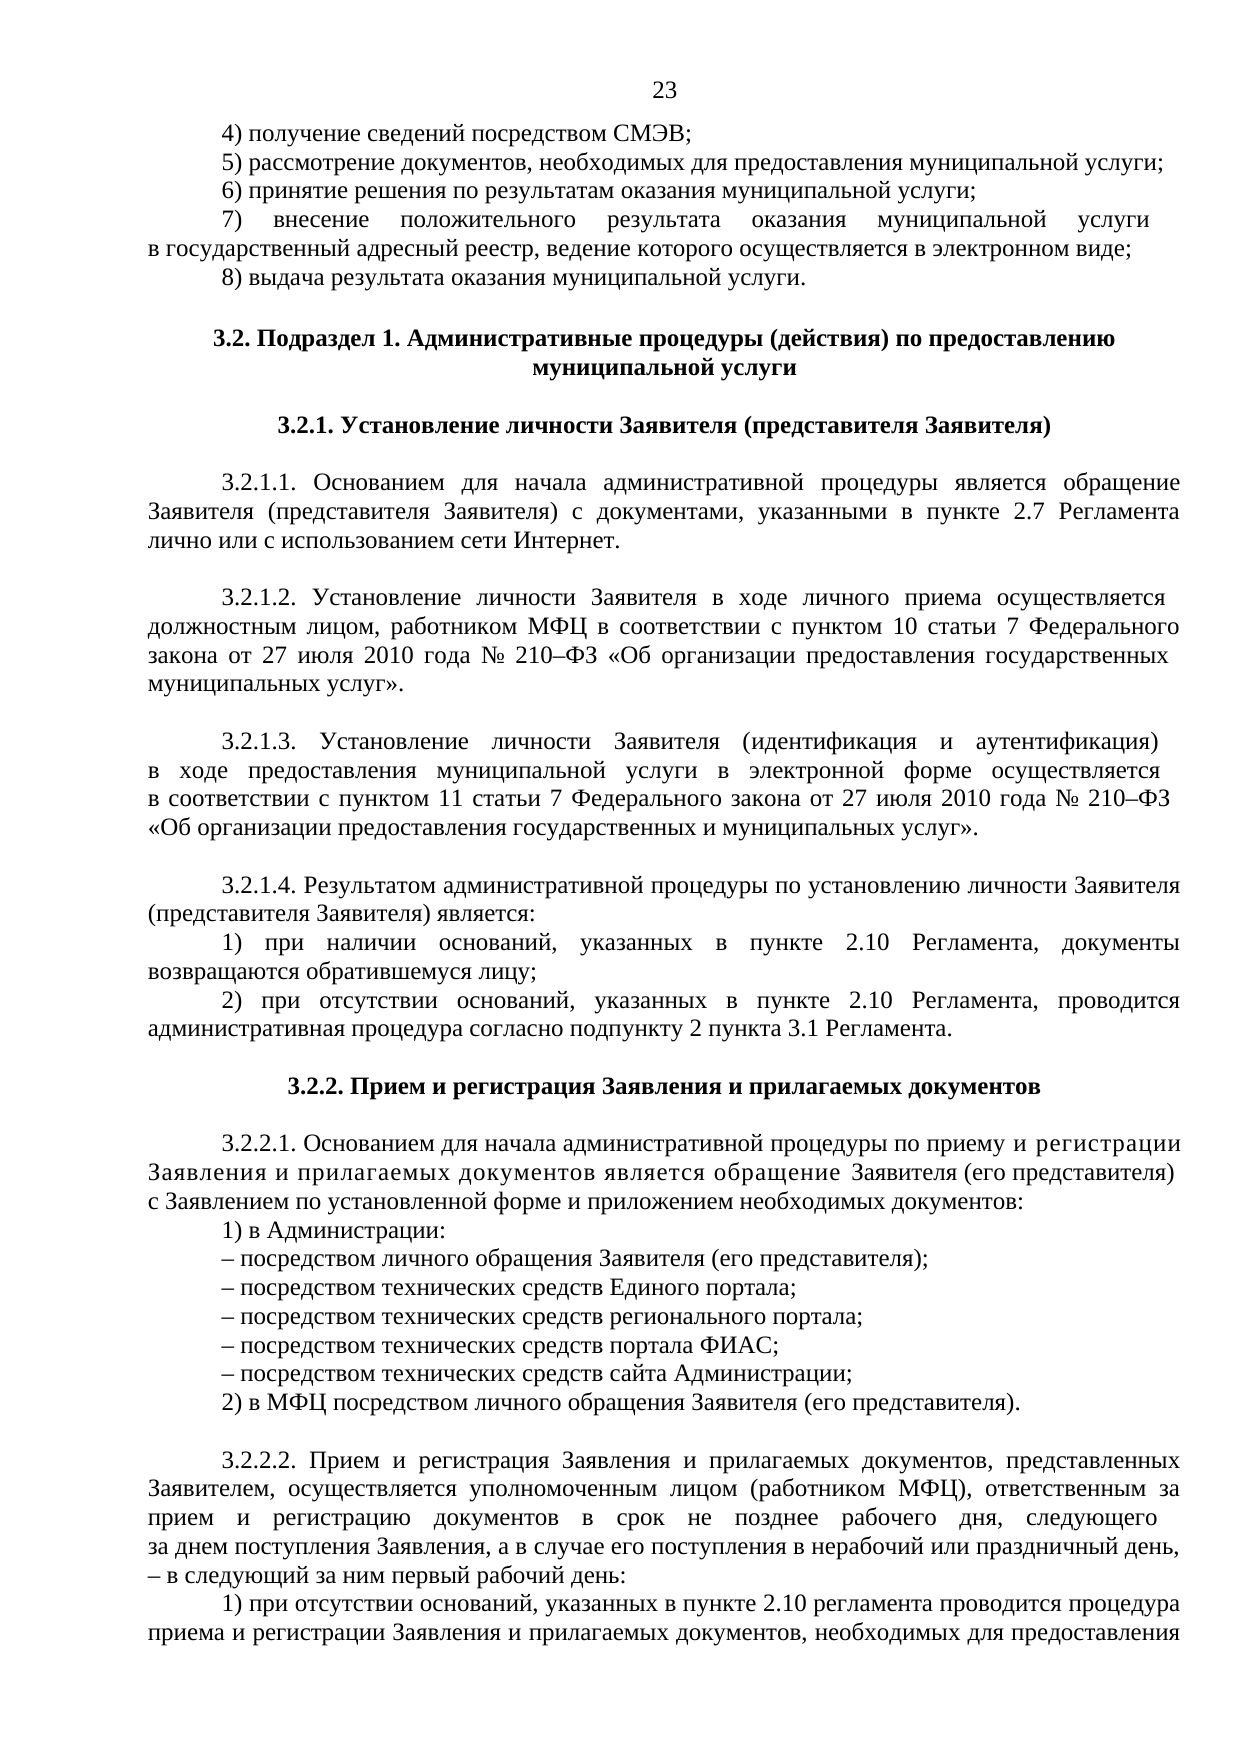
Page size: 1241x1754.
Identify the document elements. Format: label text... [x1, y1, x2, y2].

text 3.2.1.1. Основанием для начала административной процедуры является обращение Заявителя (представителя Заявителя) с документами, указанными в пункте 2.7 Регламента лично или с использованием сети Интернет. [148, 467, 1181, 553]
text 1) при отсутствии оснований, указанных в пункте 2.10 регламента проводится процедура приема и регистрации Заявления и прилагаемых документов, необходимых для предоставления [148, 1588, 1181, 1646]
text 3.2.2. Прием и регистрация Заявления и прилагаемых документов [148, 1071, 1181, 1100]
text 1) при наличии оснований, указанных в пункте 2.10 Регламента, документы возвращаются обратившемуся лицу; [148, 927, 1181, 985]
subtitle 3.2. Подраздел 1. Административные процедуры (действия) по предоставлению муниципальной услуги [148, 323, 1181, 381]
text 6) принятие решения по результатам оказания муниципальной услуги; [148, 176, 1181, 204]
text 5) рассмотрение документов, необходимых для предоставления муниципальной услуги; [148, 147, 1181, 176]
text 3.2.1.2. Установление личности Заявителя в ходе личного приема осуществляется должностным лицом, работником МФЦ в соответствии с пунктом 10 статьи 7 Федерального закона от 27 июля 2010 года № 210–ФЗ «Об организации предоставления государственных муниципальных услуг». [148, 582, 1181, 697]
text 4) получение сведений посредством СМЭВ; [148, 118, 1181, 147]
text 3.2.1.4. Результатом административной процедуры по установлению личности Заявителя (представителя Заявителя) является: [148, 870, 1181, 927]
text 2) в МФЦ посредством личного обращения Заявителя (его представителя). [148, 1387, 1181, 1416]
text 3.2.2.1. Основанием для начала административной процедуры по приему и регистрации Заявления и прилагаемых документов является обращение Заявителя (его представителя) с Заявлением по установленной форме и приложением необходимых документов: [148, 1128, 1181, 1215]
text 3.2.1.3. Установление личности Заявителя (идентификация и аутентификация) в ходе предоставления муниципальной услуги в электронной форме осуществляется в соответствии с пунктом 11 статьи 7 Федерального закона от 27 июля 2010 года № 210–ФЗ «Об организации предоставления государственных и муниципальных услуг». [148, 726, 1181, 841]
text – посредством технических средств регионального портала; [148, 1301, 1181, 1330]
text 3.2.2.2. Прием и регистрация Заявления и прилагаемых документов, представленных Заявителем, осуществляется уполномоченным лицом (работником МФЦ), ответственным за прием и регистрацию документов в срок не позднее рабочего дня, следующего за днем поступления Заявления, а в случае его поступления в нерабочий или праздничный день, – в следующий за ним первый рабочий день: [148, 1445, 1181, 1588]
text 8) выдача результата оказания муниципальной услуги. [148, 262, 1181, 291]
text 3.2.1. Установление личности Заявителя (представителя Заявителя) [148, 410, 1181, 438]
text – посредством технических средств портала ФИАС; [148, 1330, 1181, 1358]
text 7) внесение положительного результата оказания муниципальной услуги в государственный адресный реестр, ведение которого осуществляется в электронном виде; [148, 204, 1181, 262]
text – посредством технических средств сайта Администрации; [148, 1358, 1181, 1387]
text 1) в Администрации: [148, 1215, 1181, 1243]
text – посредством технических средств Единого портала; [148, 1272, 1181, 1301]
text – посредством личного обращения Заявителя (его представителя); [148, 1243, 1181, 1272]
text 2) при отсутствии оснований, указанных в пункте 2.10 Регламента, проводится административная процедура согласно подпункту 2 пункта 3.1 Регламента. [148, 985, 1181, 1042]
